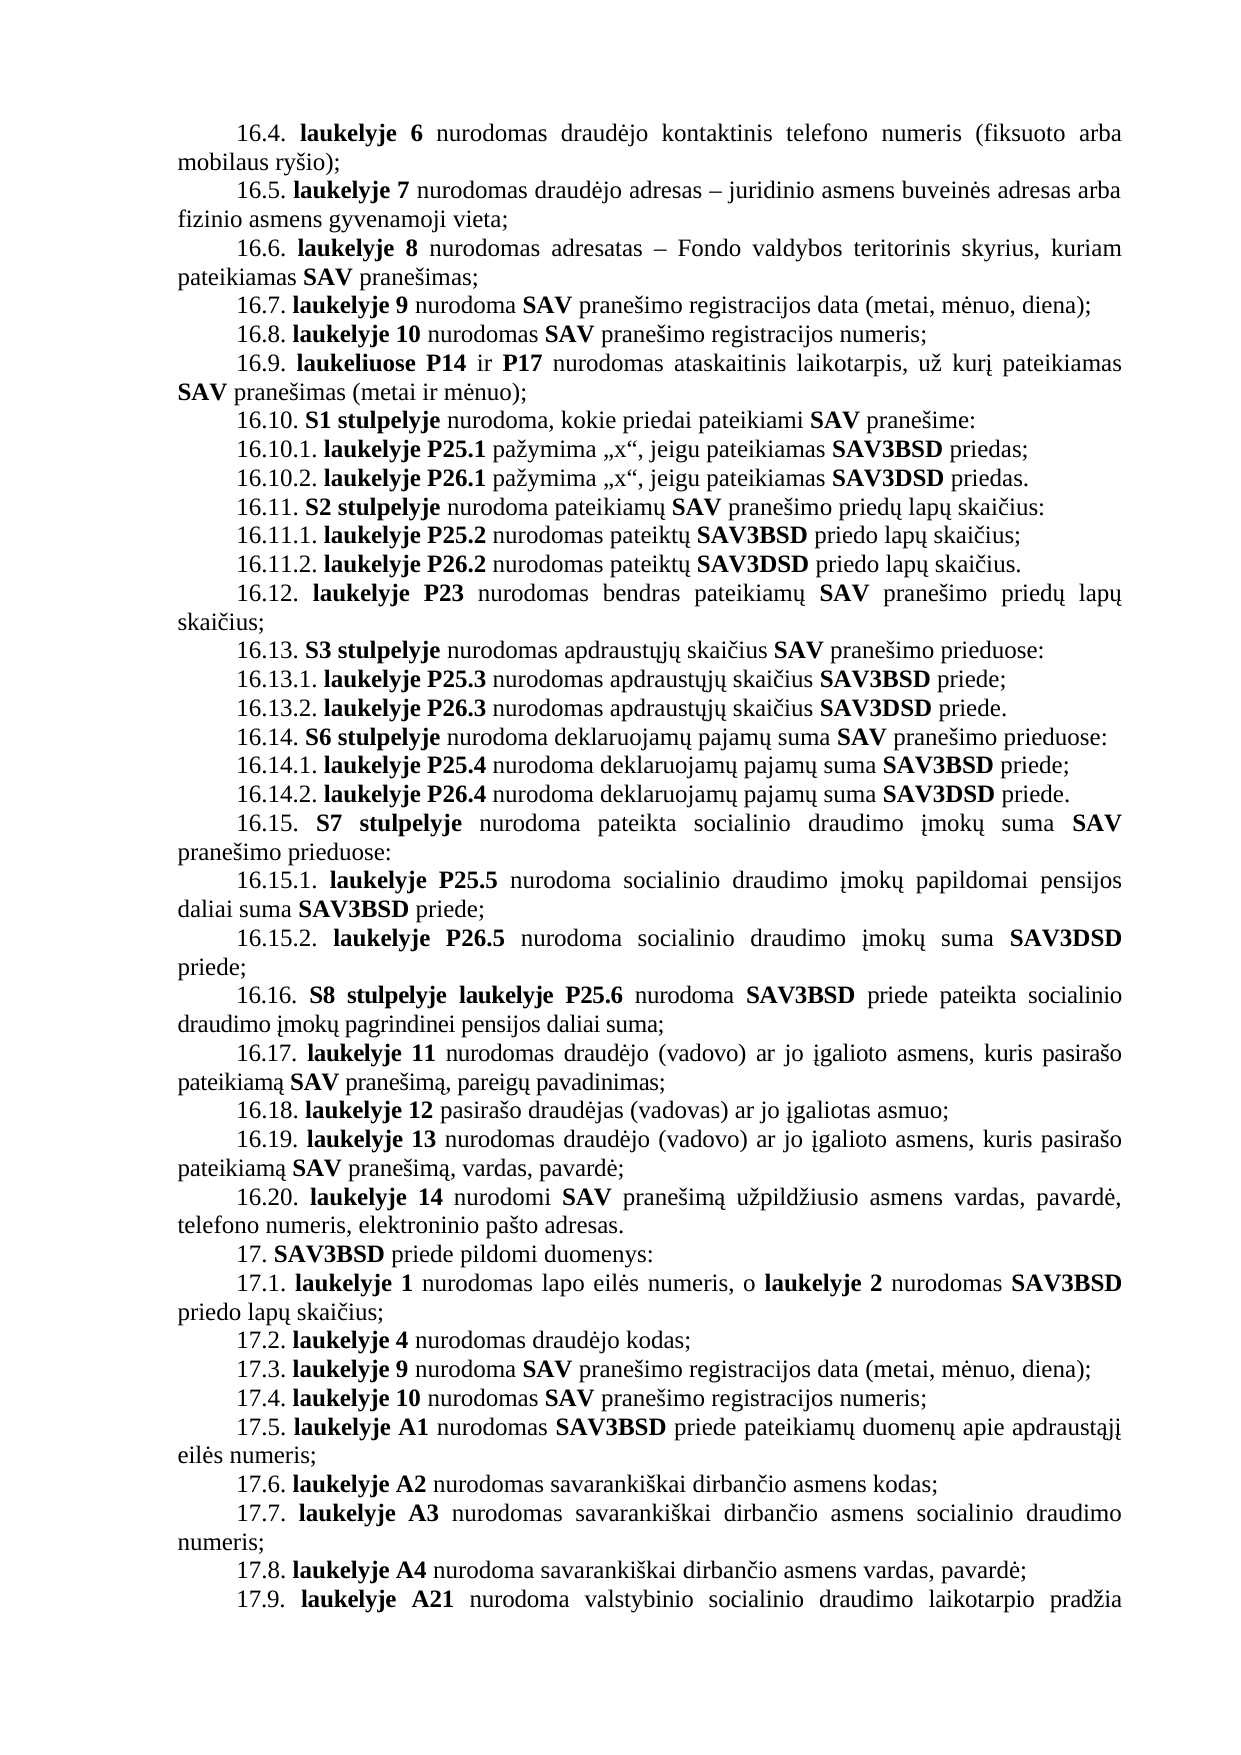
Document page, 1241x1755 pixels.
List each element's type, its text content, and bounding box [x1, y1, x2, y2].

text 16.7. laukelyje 9 nurodoma SAV pranešimo registracijos data (metai, mėnuo, diena); [177, 291, 1122, 319]
text 16.11. S2 stulpelyje nurodoma pateikiamų SAV pranešimo priedų lapų skaičius: [177, 492, 1122, 521]
text 17.7. laukelyje A3 nurodomas savarankiškai dirbančio asmens socialinio draudimo numeris; [177, 1498, 1122, 1556]
text 16.19. laukelyje 13 nurodomas draudėjo (vadovo) ar jo įgalioto asmens, kuris pasirašo pateikiamą SAV pranešimą, vardas, pavardė; [177, 1124, 1122, 1182]
text 16.11.2. laukelyje P26.2 nurodomas pateiktų SAV3DSD priedo lapų skaičius. [177, 549, 1122, 578]
text 17.2. laukelyje 4 nurodomas draudėjo kodas; [177, 1326, 1122, 1354]
text 16.20. laukelyje 14 nurodomi SAV pranešimą užpildžiusio asmens vardas, pavardė, telefono numeris, elektroninio pašto adresas. [177, 1182, 1122, 1239]
text 16.17. laukelyje 11 nurodomas draudėjo (vadovo) ar jo įgalioto asmens, kuris pasirašo pateikiamą SAV pranešimą, pareigų pavadinimas; [177, 1038, 1122, 1096]
text 16.13.1. laukelyje P25.3 nurodomas apdraustųjų skaičius SAV3BSD priede; [177, 664, 1122, 693]
text 17.8. laukelyje A4 nurodoma savarankiškai dirbančio asmens vardas, pavardė; [177, 1556, 1122, 1584]
text 16.16. S8 stulpelyje laukelyje P25.6 nurodoma SAV3BSD priede pateikta socialinio draudimo įmokų pagrindinei pensijos daliai suma; [177, 981, 1122, 1038]
text 17. SAV3BSD priede pildomi duomenys: [177, 1239, 1122, 1268]
text 16.4. laukelyje 6 nurodomas draudėjo kontaktinis telefono numeris (fiksuoto arba mobilaus ryšio); [177, 118, 1122, 176]
text 16.13.2. laukelyje P26.3 nurodomas apdraustųjų skaičius SAV3DSD priede. [177, 693, 1122, 722]
text 16.18. laukelyje 12 pasirašo draudėjas (vadovas) ar jo įgaliotas asmuo; [177, 1096, 1122, 1124]
text 16.14.2. laukelyje P26.4 nurodoma deklaruojamų pajamų suma SAV3DSD priede. [177, 779, 1122, 808]
text 17.1. laukelyje 1 nurodomas lapo eilės numeris, o laukelyje 2 nurodomas SAV3BSD priedo lapų skaičius; [177, 1268, 1122, 1326]
text 16.5. laukelyje 7 nurodomas draudėjo adresas – juridinio asmens buveinės adresas arba fizinio asmens gyvenamoji vieta; [177, 176, 1122, 233]
text 17.9. laukelyje A21 nurodoma valstybinio socialinio draudimo laikotarpio pradžia [177, 1584, 1122, 1613]
text 16.10. S1 stulpelyje nurodoma, kokie priedai pateikiami SAV pranešime: [177, 406, 1122, 434]
text 16.13. S3 stulpelyje nurodomas apdraustųjų skaičius SAV pranešimo prieduose: [177, 636, 1122, 664]
text 16.15.2. laukelyje P26.5 nurodoma socialinio draudimo įmokų suma SAV3DSD priede; [177, 923, 1122, 981]
text 17.3. laukelyje 9 nurodoma SAV pranešimo registracijos data (metai, mėnuo, diena); [177, 1354, 1122, 1383]
text 16.8. laukelyje 10 nurodomas SAV pranešimo registracijos numeris; [177, 319, 1122, 348]
text 17.5. laukelyje A1 nurodomas SAV3BSD priede pateikiamų duomenų apie apdraustąjį eilės numeris; [177, 1412, 1122, 1469]
text 17.4. laukelyje 10 nurodomas SAV pranešimo registracijos numeris; [177, 1383, 1122, 1412]
text 16.14.1. laukelyje P25.4 nurodoma deklaruojamų pajamų suma SAV3BSD priede; [177, 751, 1122, 779]
text 16.12. laukelyje P23 nurodomas bendras pateikiamų SAV pranešimo priedų lapų skaičius; [177, 578, 1122, 636]
text 16.15.1. laukelyje P25.5 nurodoma socialinio draudimo įmokų papildomai pensijos daliai suma SAV3BSD priede; [177, 866, 1122, 923]
text 16.9. laukeliuose P14 ir P17 nurodomas ataskaitinis laikotarpis, už kurį pateikiamas SAV pranešimas (metai ir mėnuo); [177, 348, 1122, 406]
text 16.6. laukelyje 8 nurodomas adresatas – Fondo valdybos teritorinis skyrius, kuriam pateikiamas SAV pranešimas; [177, 233, 1122, 291]
text 16.10.1. laukelyje P25.1 pažymima „x“, jeigu pateikiamas SAV3BSD priedas; [177, 434, 1122, 463]
text 16.10.2. laukelyje P26.1 pažymima „x“, jeigu pateikiamas SAV3DSD priedas. [177, 463, 1122, 492]
text 17.6. laukelyje A2 nurodomas savarankiškai dirbančio asmens kodas; [177, 1469, 1122, 1498]
text 16.14. S6 stulpelyje nurodoma deklaruojamų pajamų suma SAV pranešimo prieduose: [177, 722, 1122, 751]
text 16.11.1. laukelyje P25.2 nurodomas pateiktų SAV3BSD priedo lapų skaičius; [177, 521, 1122, 549]
text 16.15. S7 stulpelyje nurodoma pateikta socialinio draudimo įmokų suma SAV pranešimo prieduose: [177, 808, 1122, 866]
